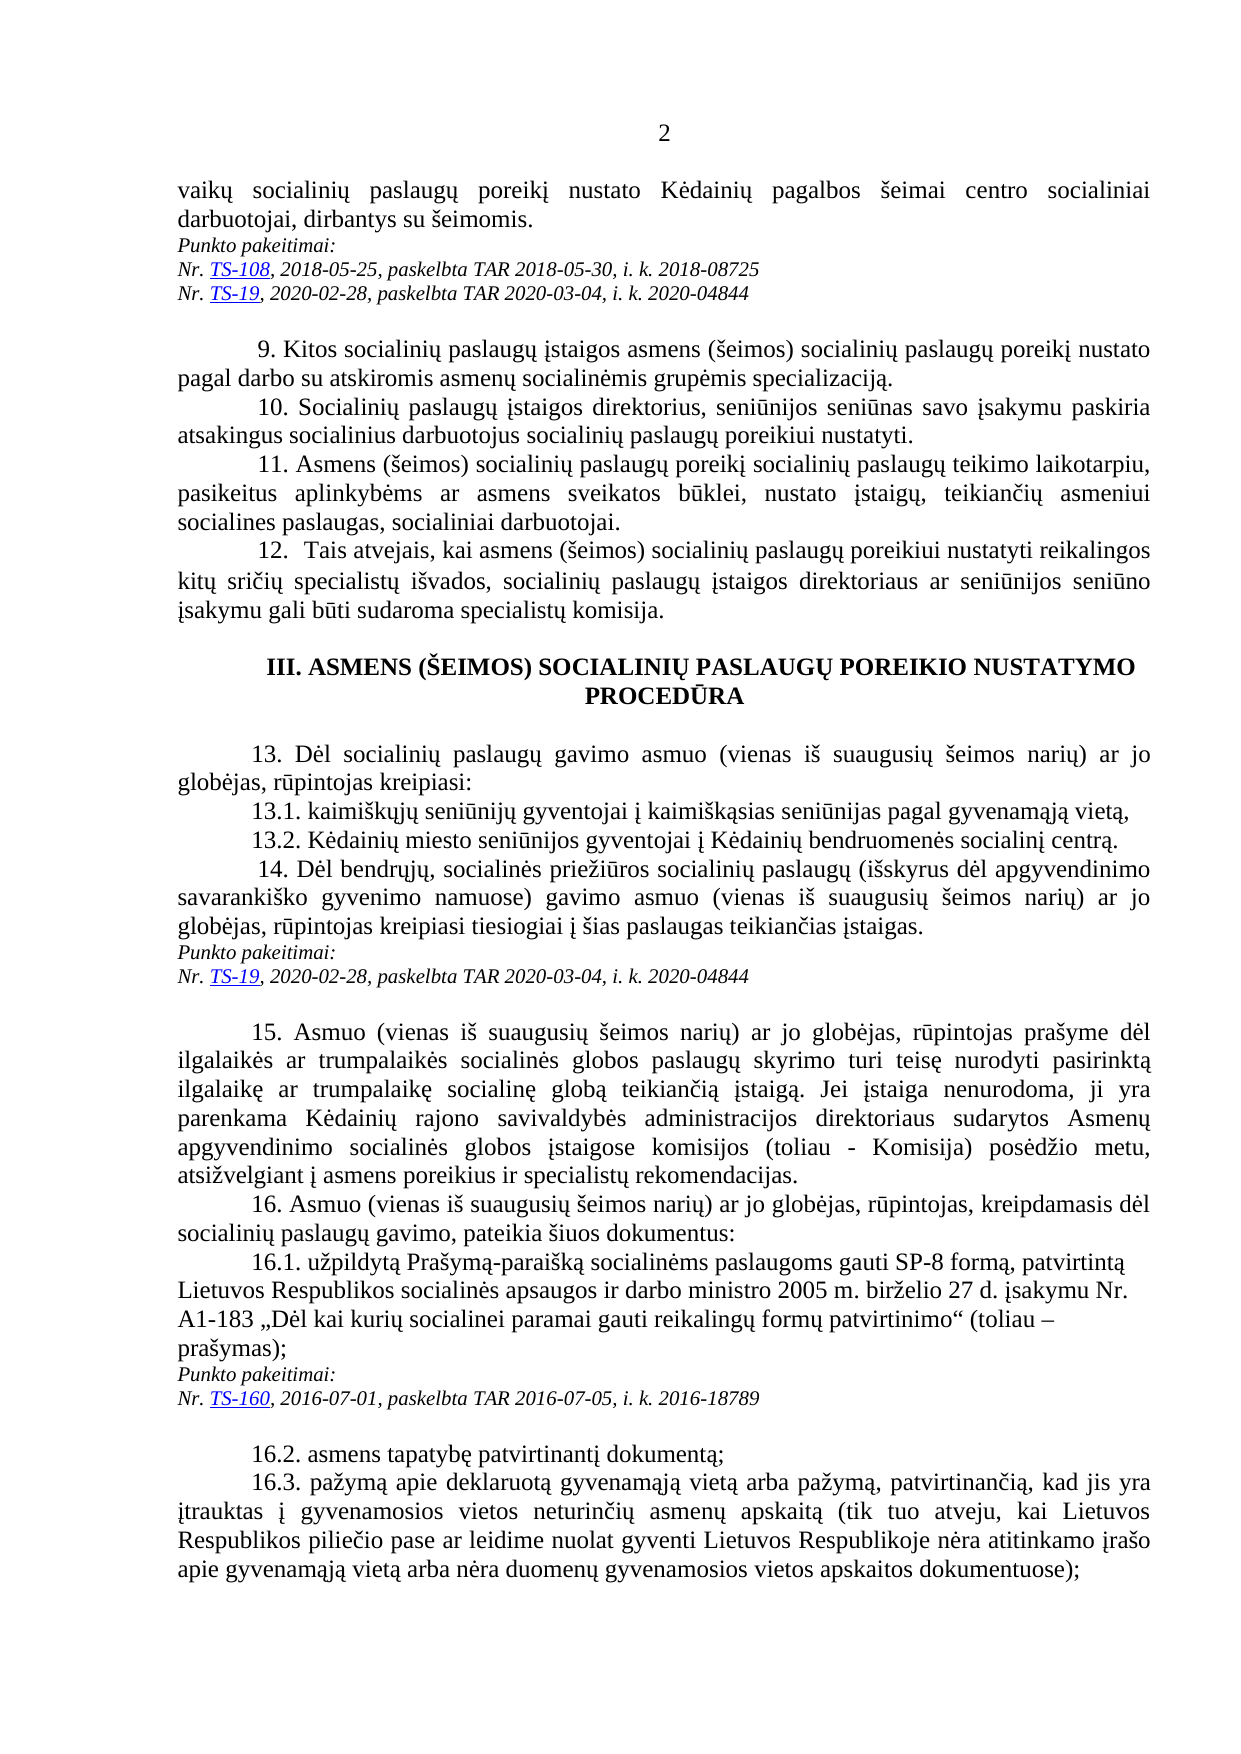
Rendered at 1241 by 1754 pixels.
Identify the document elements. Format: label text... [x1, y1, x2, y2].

text Nr. TS-108, 2018-05-25, paskelbta TAR 2018-05-30, i. k. 2018-08725 [177, 257, 1152, 281]
text Nr. TS-19, 2020-02-28, paskelbta TAR 2020-03-04, i. k. 2020-04844 [177, 281, 1152, 305]
text 16. Asmuo (vienas iš suaugusių šeimos narių) ar jo globėjas, rūpintojas, kreipdamasis dėl socialinių paslaugų gavimo, pateikia šiuos dokumentus: [177, 1189, 1152, 1247]
text 10. Socialinių paslaugų įstaigos direktorius, seniūnijos seniūnas savo įsakymu paskiria atsakingus socialinius darbuotojus socialinių paslaugų poreikiui nustatyti. [177, 392, 1152, 449]
text 16.2. asmens tapatybę patvirtinantį dokumentą; [177, 1439, 1152, 1467]
text 11. Asmens (šeimos) socialinių paslaugų poreikį socialinių paslaugų teikimo laikotarpiu, pasikeitus aplinkybėms ar asmens sveikatos būklei, nustato įstaigų, teikiančių asmeniui socialines paslaugas, socialiniai darbuotojai. [177, 449, 1152, 535]
text Punkto pakeitimai: [177, 940, 1152, 964]
text Nr. TS-160, 2016-07-01, paskelbta TAR 2016-07-05, i. k. 2016-18789 [177, 1386, 1152, 1410]
text 16.1. užpildytą Prašymą-paraišką socialinėms paslaugoms gauti SP-8 formą, patvirtintą Lietuvos Respublikos socialinės apsaugos ir darbo ministro 2005 m. birželio 27 d. įsakymu Nr. A1-183 „Dėl kai kurių socialinei paramai gauti reikalingų formų patvirtinimo“ (toliau – prašymas); [177, 1247, 1152, 1362]
text 14. Dėl bendrųjų, socialinės priežiūros socialinių paslaugų (išskyrus dėl apgyvendinimo savarankiško gyvenimo namuose) gavimo asmuo (vienas iš suaugusių šeimos narių) ar jo globėjas, rūpintojas kreipiasi tiesiogiai į šias paslaugas teikiančias įstaigas. [177, 854, 1152, 940]
text 15. Asmuo (vienas iš suaugusių šeimos narių) ar jo globėjas, rūpintojas prašyme dėl ilgalaikės ar trumpalaikės socialinės globos paslaugų skyrimo turi teisę nurodyti pasirinktą ilgalaikę ar trumpalaikę socialinę globą teikiančią įstaigą. Jei įstaiga nenurodoma, ji yra parenkama Kėdainių rajono savivaldybės administracijos direktoriaus sudarytos Asmenų apgyvendinimo socialinės globos įstaigose komisijos (toliau - Komisija) posėdžio metu, atsižvelgiant į asmens poreikius ir specialistų rekomendacijas. [177, 1017, 1152, 1189]
text Nr. TS-19, 2020-02-28, paskelbta TAR 2020-03-04, i. k. 2020-04844 [177, 964, 1152, 988]
text III. ASMENS (ŠEIMOS) SOCIALINIŲ PASLAUGŲ POREIKIO NUSTATYMO PROCEDŪRA [177, 652, 1152, 710]
text Punkto pakeitimai: [177, 233, 1152, 257]
text 16.3. pažymą apie deklaruotą gyvenamąją vietą arba pažymą, patvirtinančią, kad jis yra įtrauktas į gyvenamosios vietos neturinčių asmenų apskaitą (tik tuo atveju, kai Lietuvos Respublikos piliečio pase ar leidime nuolat gyventi Lietuvos Respublikoje nėra atitinkamo įrašo apie gyvenamąją vietą arba nėra duomenų gyvenamosios vietos apskaitos dokumentuose); [177, 1467, 1152, 1582]
text vaikų socialinių paslaugų poreikį nustato Kėdainių pagalbos šeimai centro socialiniai darbuotojai, dirbantys su šeimomis. [177, 176, 1152, 233]
text Punkto pakeitimai: [177, 1362, 1152, 1386]
text 12. Tais atvejais, kai asmens (šeimos) socialinių paslaugų poreikiui nustatyti reikalingos kitų sričių specialistų išvados, socialinių paslaugų įstaigos direktoriaus ar seniūnijos seniūno įsakymu gali būti sudaroma specialistų komisija. [177, 535, 1152, 624]
text 9. Kitos socialinių paslaugų įstaigos asmens (šeimos) socialinių paslaugų poreikį nustato pagal darbo su atskiromis asmenų socialinėmis grupėmis specializaciją. [177, 334, 1152, 392]
text 13. Dėl socialinių paslaugų gavimo asmuo (vienas iš suaugusių šeimos narių) ar jo globėjas, rūpintojas kreipiasi: [177, 739, 1152, 796]
text 13.1. kaimiškųjų seniūnijų gyventojai į kaimiškąsias seniūnijas pagal gyvenamąją vietą, [177, 796, 1152, 825]
text 13.2. Kėdainių miesto seniūnijos gyventojai į Kėdainių bendruomenės socialinį centrą. [177, 825, 1152, 854]
